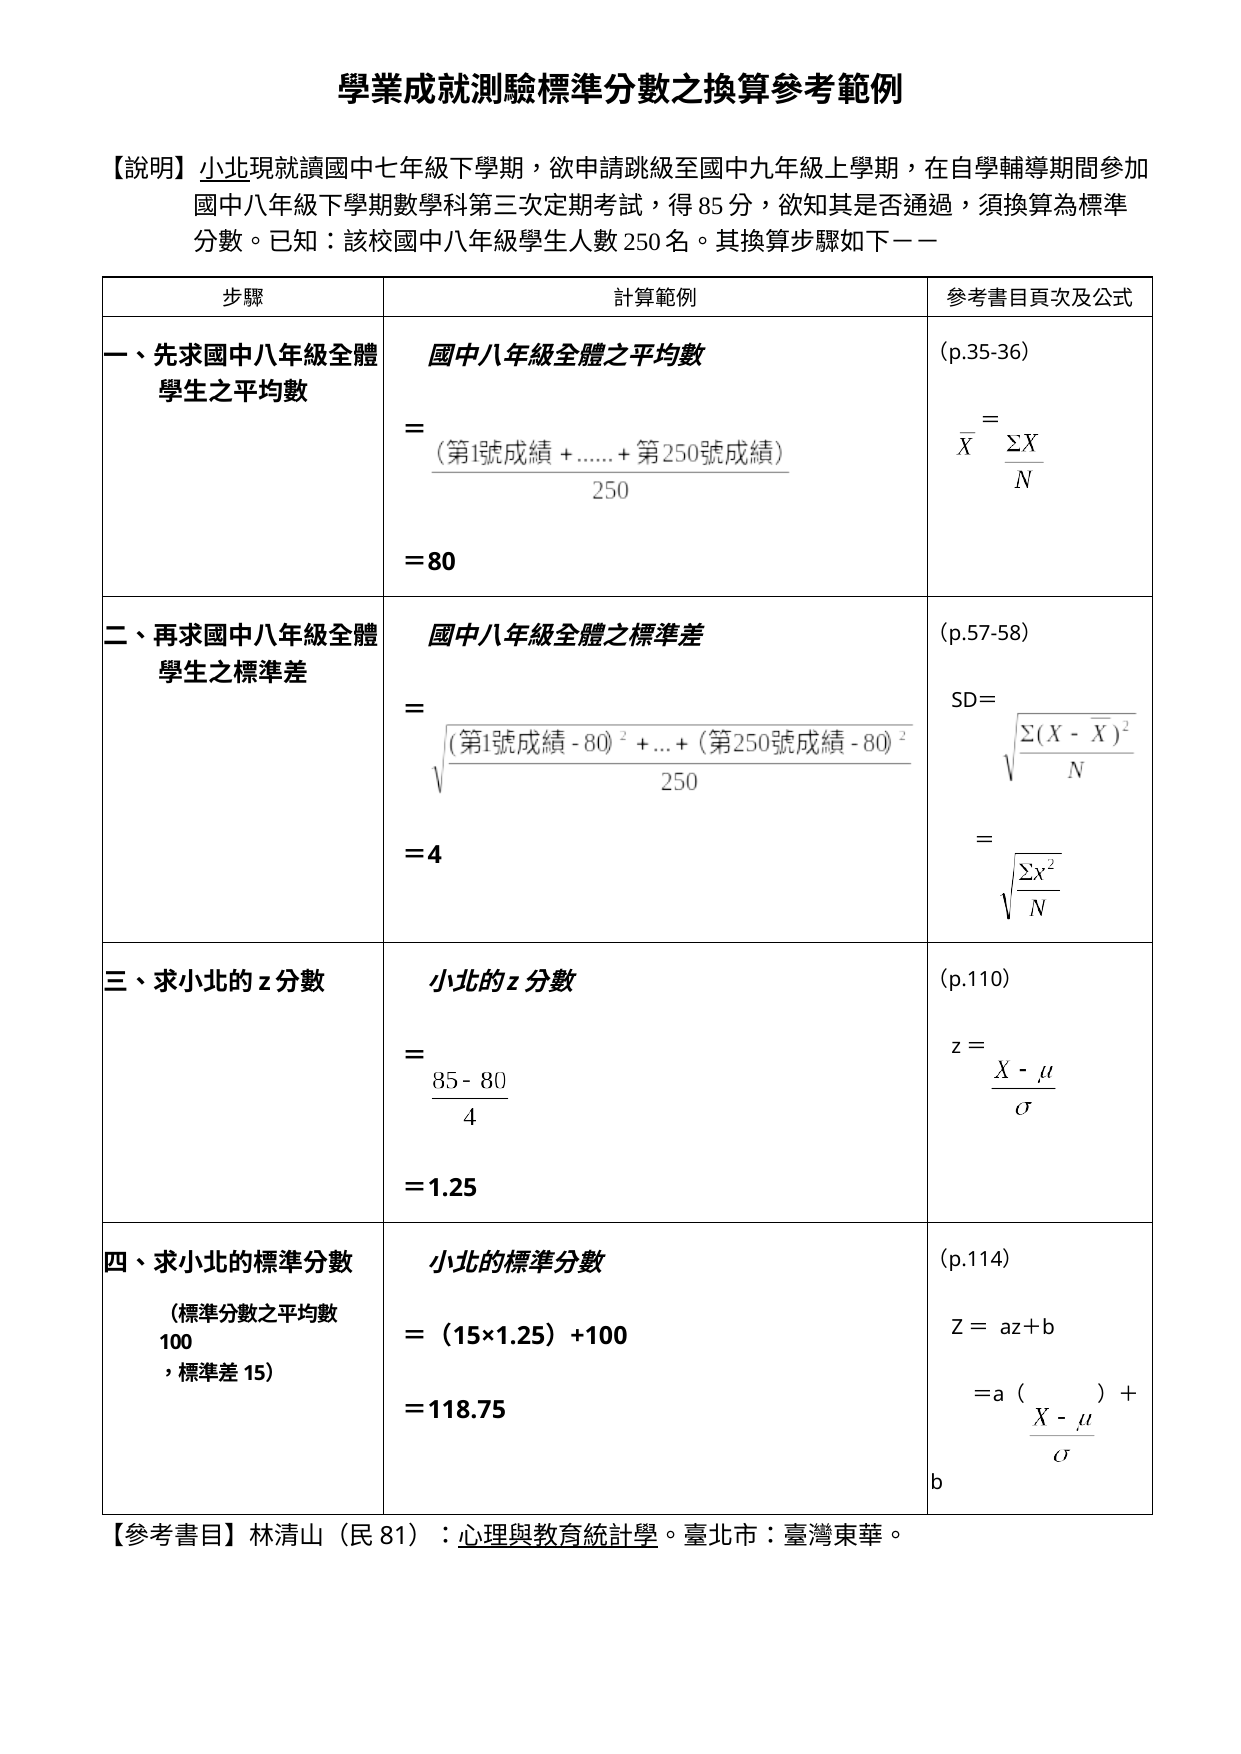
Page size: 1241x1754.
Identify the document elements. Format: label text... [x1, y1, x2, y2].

table_cell 國中八年級全體之標準差 ＝ ＝4 [384, 597, 927, 942]
table_cell （p.57-58） SD＝ ＝ [928, 597, 1152, 942]
table_header 步驟 [103, 278, 383, 316]
table_cell 小北的標準分數 ＝（15×1.25）+100 ＝118.75 [384, 1223, 927, 1514]
table_cell 國中八年級全體之平均數 ＝ ＝80 [384, 317, 927, 596]
table_cell （p.35-36） ＝ [928, 317, 1152, 596]
table_cell （p.114） Z ＝ az＋b ＝a（）＋b [928, 1223, 1152, 1514]
table_cell 四、求小北的標準分數 （標準分數之平均數100 ，標準差15） [103, 1223, 383, 1514]
table_header 計算範例 [384, 278, 927, 316]
table_cell 一、先求國中八年級全體學生之平均數 [103, 317, 383, 596]
table_cell （p.110） z ＝ [928, 943, 1152, 1222]
text 【參考書目】林清山（民81）：心理與教育統計學。臺北市：臺灣東華。 [99, 1515, 1122, 1552]
table_cell 三、求小北的z分數 [103, 943, 383, 1222]
table_header 參考書目頁次及公式 [928, 278, 1152, 316]
table_cell 二、再求國中八年級全體學生之標準差 [103, 597, 383, 942]
text 【說明】小北現就讀國中七年級下學期，欲申請跳級至國中九年級上學期，在自學輔導期間參加國中八年級下學期數學科第三次定期考試，得85分，欲知其是否通過，須換算為標準分數。已知：該校國中八年級學生人數250名。其換算步驟如下－－ [99, 149, 1149, 258]
text 學業成就測驗標準分數之換算參考範例 [118, 63, 1122, 111]
table_cell 小北的z分數 ＝ ＝1.25 [384, 943, 927, 1222]
